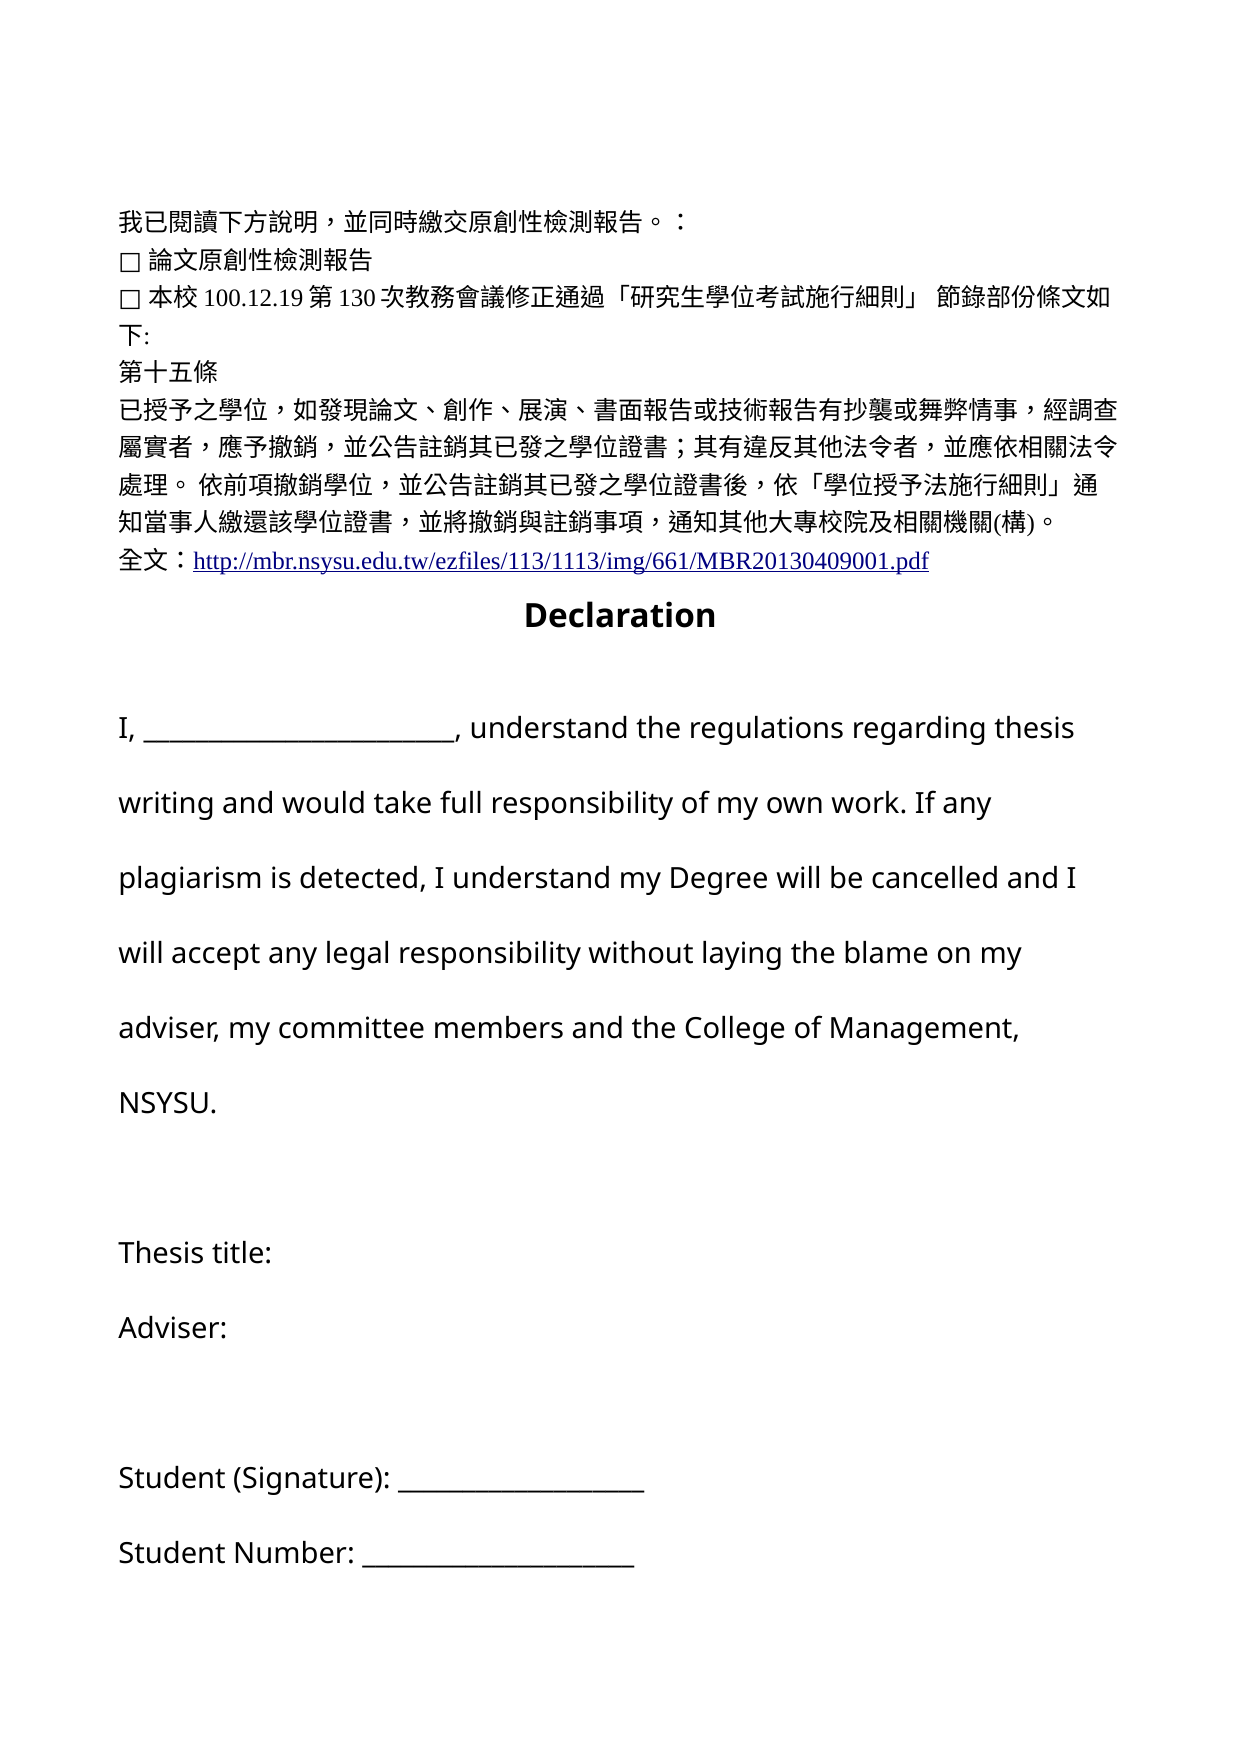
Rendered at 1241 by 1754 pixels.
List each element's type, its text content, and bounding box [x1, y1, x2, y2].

text □ 本校100.12.19第130次教務會議修正通過「研究生學位考試施行細則」 節錄部份條文如下: 第十五條 [118, 277, 1122, 389]
text I, ________________________, understand the regulations regarding thesis writing and would take full responsibility of my own work. If any plagiarism is detected, I understand my Degree will be cancelled and I will accept any legal responsibility without laying the blame on my adviser, my committee members and the College of Management, NSYSU. [118, 689, 1122, 1139]
text Declaration [118, 577, 1122, 652]
text Adviser: [118, 1289, 1122, 1364]
text [118, 127, 1122, 164]
text Student (Signature): ___________________ [118, 1439, 1122, 1514]
text Student Number: _____________________ [118, 1514, 1122, 1589]
text 已授予之學位，如發現論文、創作、展演、書面報告或技術報告有抄襲或舞弊情事，經調查屬實者，應予撤銷，並公告註銷其已發之學位證書；其有違反其他法令者，並應依相關法令處理。 依前項撤銷學位，並公告註銷其已發之學位證書後，依「學位授予法施行細則」通知當事人繳還該學位證書，並將撤銷與註銷事項，通知其他大專校院及相關機關(構)。 全文：http://mbr.nsysu.edu.tw/ezfiles/113/1113/img/661/MBR20130409001.pdf [118, 389, 1122, 577]
text 我已閱讀下方說明，並同時繳交原創性檢測報告。： [118, 202, 1122, 239]
text □ 論文原創性檢測報告 [118, 239, 1122, 277]
text Thesis title: [118, 1214, 1122, 1289]
